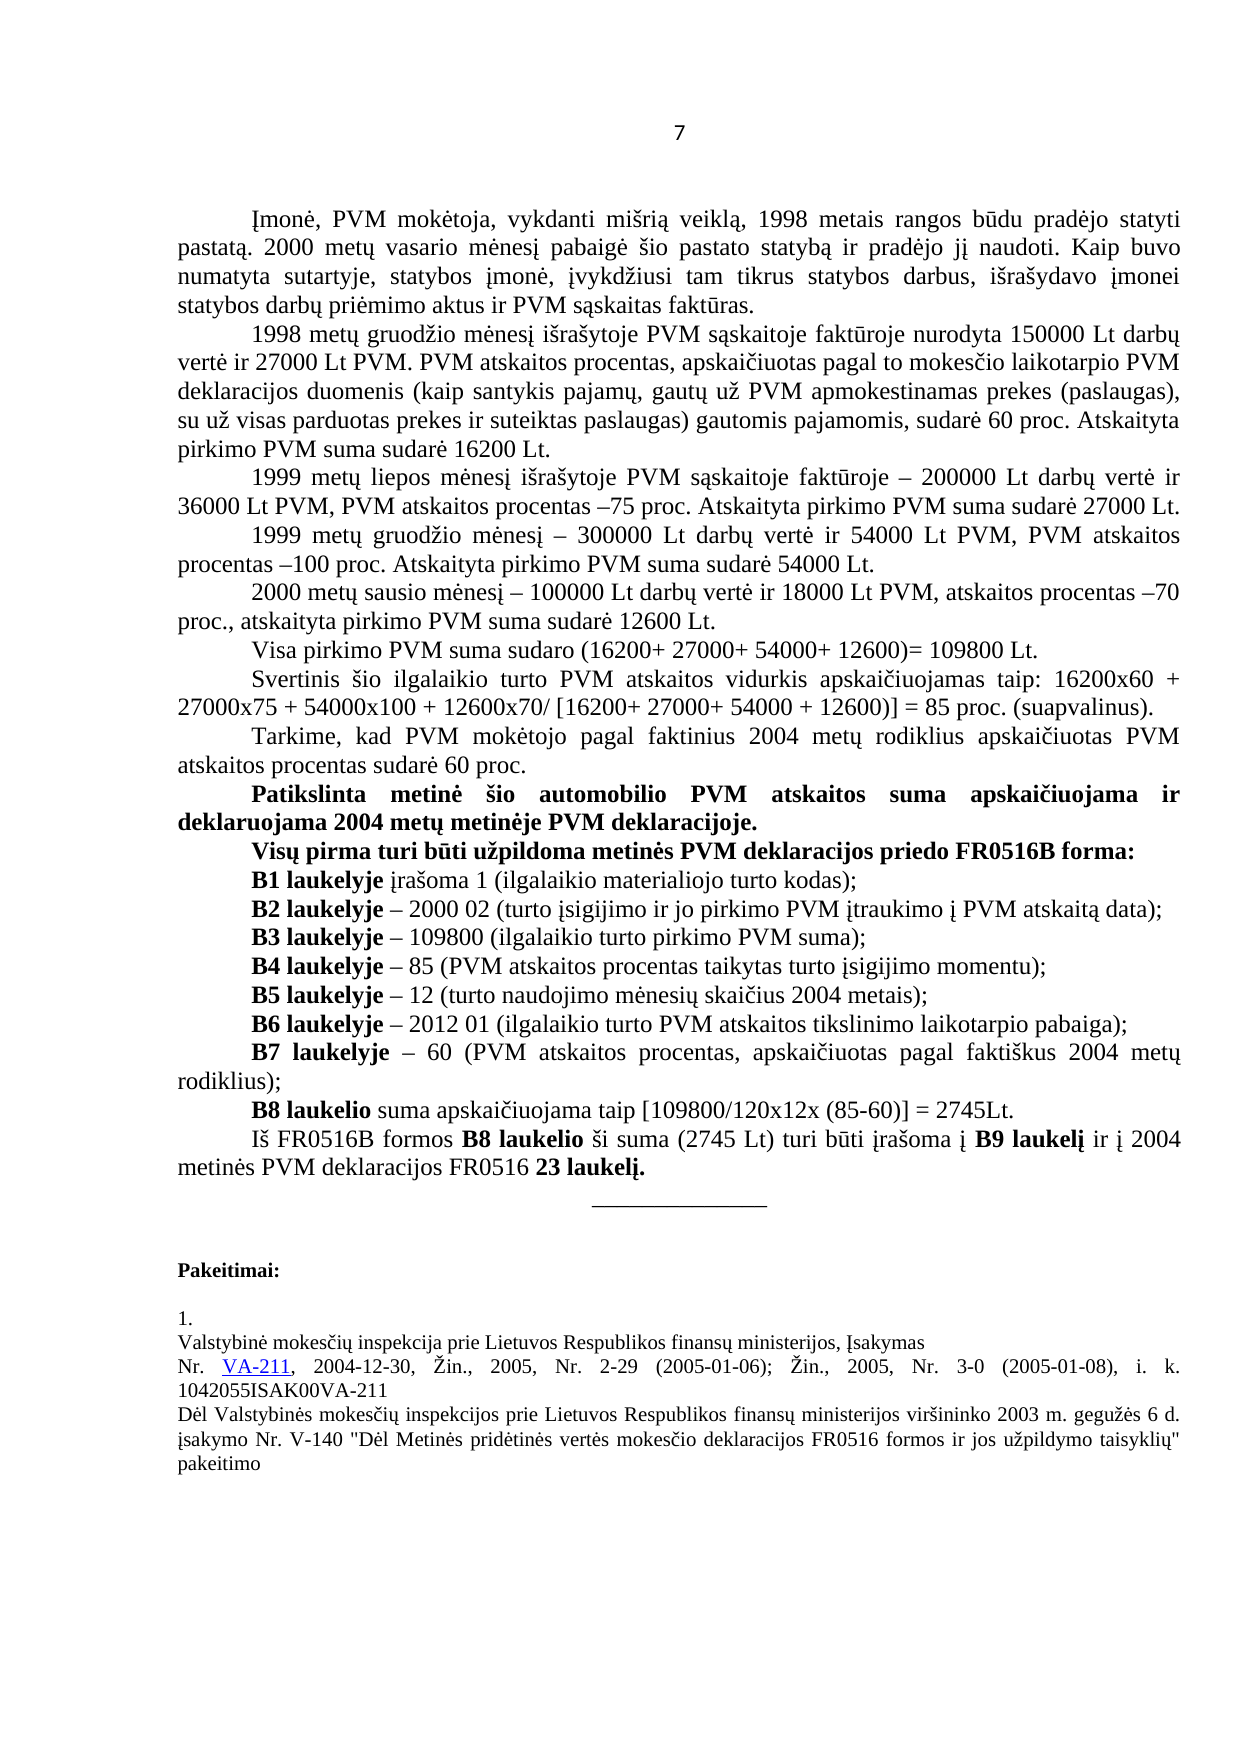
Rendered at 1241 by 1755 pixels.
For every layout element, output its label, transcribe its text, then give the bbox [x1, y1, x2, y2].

text 1999 metų liepos mėnesį išrašytoje PVM sąskaitoje faktūroje – 200000 Lt darbų vertė ir 36000 Lt PVM, PVM atskaitos procentas –75 proc. Atskaityta pirkimo PVM suma sudarė 27000 Lt. [177, 462, 1181, 520]
text B1 laukelyje įrašoma 1 (ilgalaikio materialiojo turto kodas); [177, 865, 1181, 894]
text Svertinis šio ilgalaikio turto PVM atskaitos vidurkis apskaičiuojamas taip: 16200x60 + 27000x75 + 54000x100 + 12600x70/ [16200+ 27000+ 54000 + 12600)] = 85 proc. (suapvalinus). [177, 664, 1181, 721]
text B2 laukelyje – 2000 02 (turto įsigijimo ir jo pirkimo PVM įtraukimo į PVM atskaitą data); [177, 894, 1181, 922]
text B8 laukelio suma apskaičiuojama taip [109800/120x12x (85-60)] = 2745Lt. [177, 1095, 1181, 1124]
text 1998 metų gruodžio mėnesį išrašytoje PVM sąskaitoje faktūroje nurodyta 150000 Lt darbų vertė ir 27000 Lt PVM. PVM atskaitos procentas, apskaičiuotas pagal to mokesčio laikotarpio PVM deklaracijos duomenis (kaip santykis pajamų, gautų už PVM apmokestinamas prekes (paslaugas), su už visas parduotas prekes ir suteiktas paslaugas) gautomis pajamomis, sudarė 60 proc. Atskaityta pirkimo PVM suma sudarė 16200 Lt. [177, 319, 1181, 462]
text B5 laukelyje – 12 (turto naudojimo mėnesių skaičius 2004 metais); [177, 980, 1181, 1009]
text 1. [177, 1306, 1181, 1330]
text Įmonė, PVM mokėtoja, vykdanti mišrią veiklą, 1998 metais rangos būdu pradėjo statyti pastatą. 2000 metų vasario mėnesį pabaigė šio pastato statybą ir pradėjo jį naudoti. Kaip buvo numatyta sutartyje, statybos įmonė, įvykdžiusi tam tikrus statybos darbus, išrašydavo įmonei statybos darbų priėmimo aktus ir PVM sąskaitas faktūras. [177, 204, 1181, 319]
text Dėl Valstybinės mokesčių inspekcijos prie Lietuvos Respublikos finansų ministerijos viršininko 2003 m. gegužės 6 d. įsakymo Nr. V-140 "Dėl Metinės pridėtinės vertės mokesčio deklaracijos FR0516 formos ir jos užpildymo taisyklių" pakeitimo [177, 1402, 1181, 1474]
text Valstybinė mokesčių inspekcija prie Lietuvos Respublikos finansų ministerijos, Įsakymas [177, 1330, 1181, 1354]
text Nr. VA-211, 2004-12-30, Žin., 2005, Nr. 2-29 (2005-01-06); Žin., 2005, Nr. 3-0 (2005-01-08), i. k. 1042055ISAK00VA-211 [177, 1354, 1181, 1402]
text Patikslinta metinė šio automobilio PVM atskaitos suma apskaičiuojama ir deklaruojama 2004 metų metinėje PVM deklaracijoje. [177, 779, 1181, 836]
text B3 laukelyje – 109800 (ilgalaikio turto pirkimo PVM suma); [177, 922, 1181, 951]
text Iš FR0516B formos B8 laukelio ši suma (2745 Lt) turi būti įrašoma į B9 laukelį ir į 2004 metinės PVM deklaracijos FR0516 23 laukelį. [177, 1124, 1181, 1181]
text B7 laukelyje – 60 (PVM atskaitos procentas, apskaičiuotas pagal faktiškus 2004 metų rodiklius); [177, 1037, 1181, 1095]
text Visų pirma turi būti užpildoma metinės PVM deklaracijos priedo FR0516B forma: [177, 836, 1181, 865]
text 2000 metų sausio mėnesį – 100000 Lt darbų vertė ir 18000 Lt PVM, atskaitos procentas –70 proc., atskaityta pirkimo PVM suma sudarė 12600 Lt. [177, 577, 1181, 635]
text 1999 metų gruodžio mėnesį – 300000 Lt darbų vertė ir 54000 Lt PVM, PVM atskaitos procentas –100 proc. Atskaityta pirkimo PVM suma sudarė 54000 Lt. [177, 520, 1181, 577]
text ______________ [177, 1181, 1181, 1210]
text B4 laukelyje – 85 (PVM atskaitos procentas taikytas turto įsigijimo momentu); [177, 951, 1181, 980]
text Visa pirkimo PVM suma sudaro (16200+ 27000+ 54000+ 12600)= 109800 Lt. [177, 635, 1181, 664]
text Pakeitimai: [177, 1258, 1181, 1282]
text Tarkime, kad PVM mokėtojo pagal faktinius 2004 metų rodiklius apskaičiuotas PVM atskaitos procentas sudarė 60 proc. [177, 721, 1181, 779]
text B6 laukelyje – 2012 01 (ilgalaikio turto PVM atskaitos tikslinimo laikotarpio pabaiga); [177, 1009, 1181, 1037]
